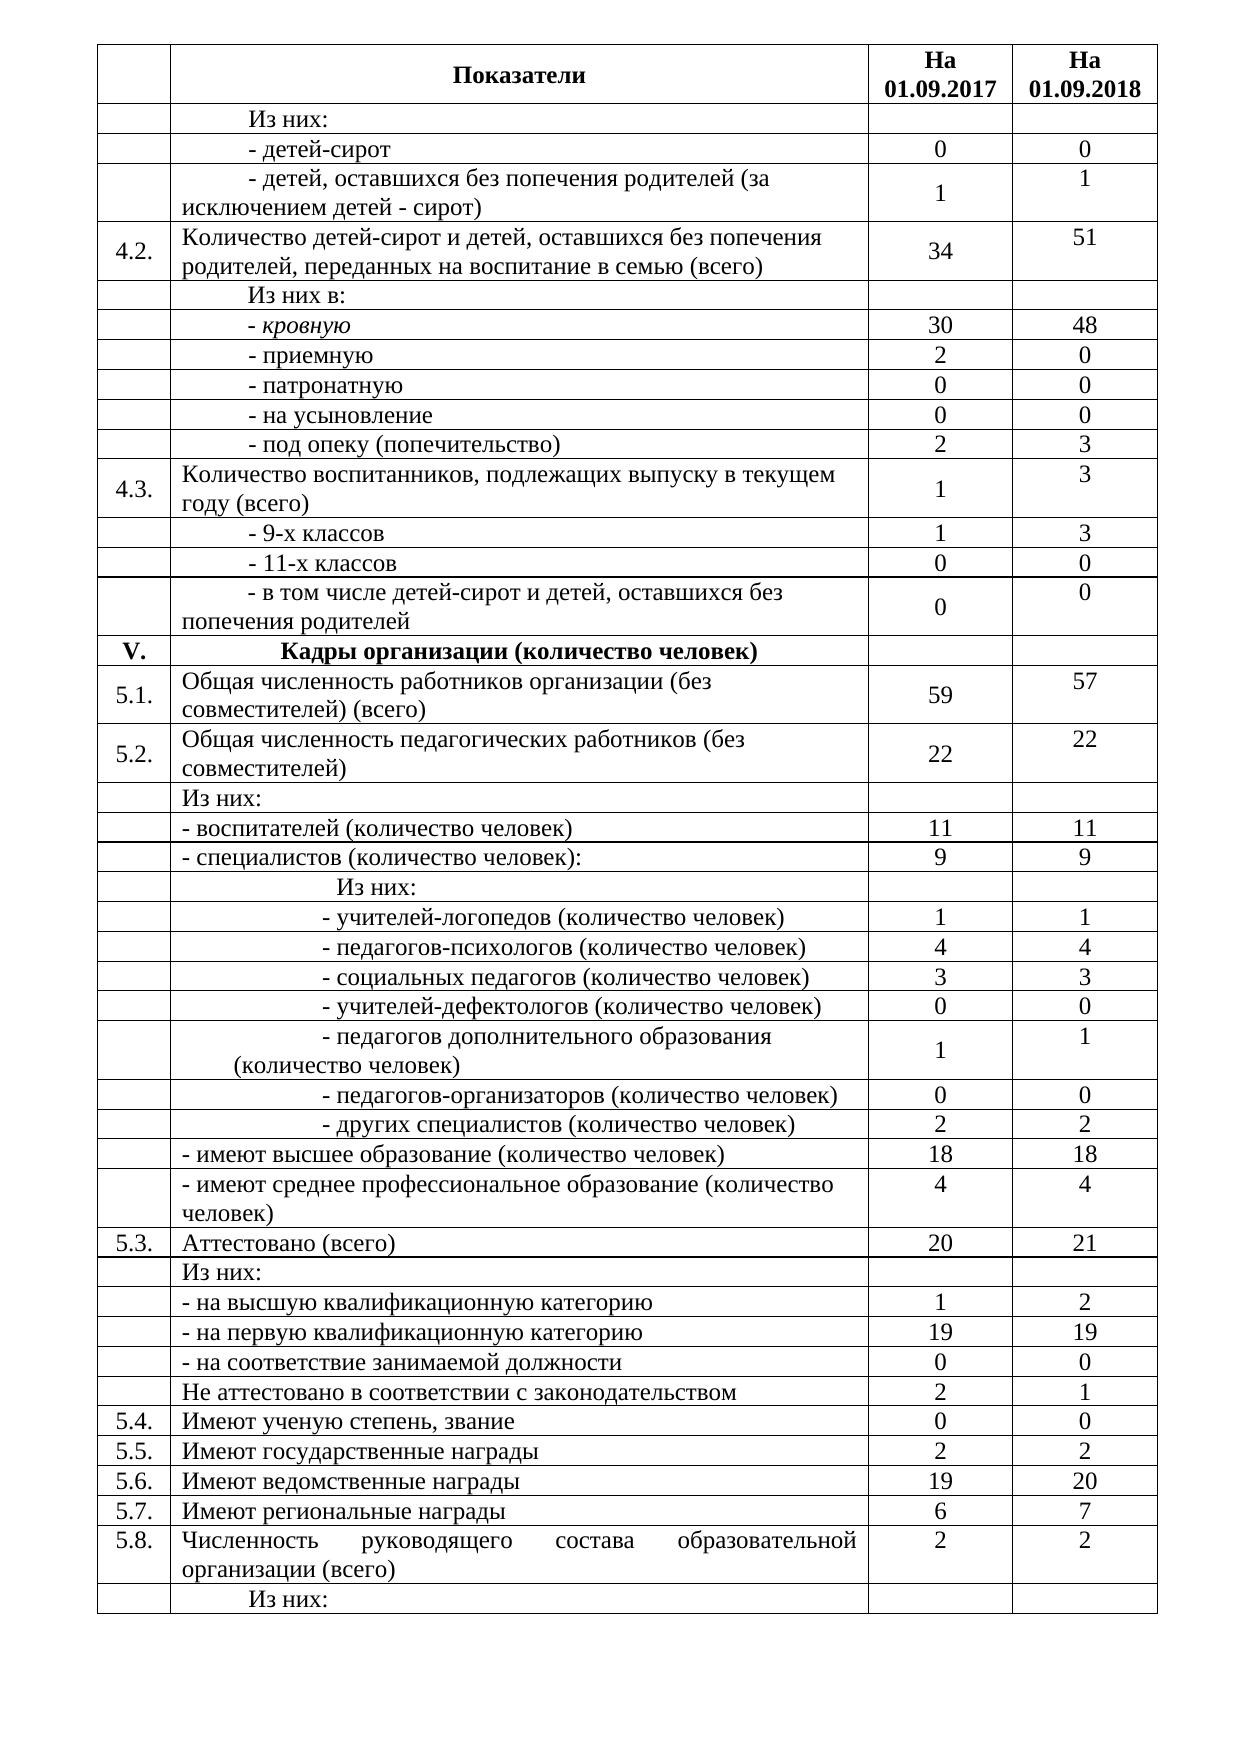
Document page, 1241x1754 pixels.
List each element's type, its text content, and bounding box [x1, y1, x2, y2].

table_cell 34 [869, 222, 1012, 279]
table_cell 0 [869, 991, 1012, 1020]
table_cell [869, 1584, 1012, 1613]
table_cell - педагогов-психологов (количество человек) [171, 932, 868, 961]
table_cell 0 [1013, 1406, 1157, 1435]
table_cell Имеют региональные награды [171, 1496, 868, 1524]
table_cell - 11-х классов [171, 548, 868, 576]
table_cell 4 [869, 932, 1012, 961]
table_cell [869, 636, 1012, 665]
table_cell [98, 1139, 170, 1168]
table_cell Из них: [171, 104, 868, 133]
table_cell [98, 962, 170, 990]
table_cell 9 [1013, 843, 1157, 871]
table_cell Кадры организации (количество человек) [171, 636, 868, 665]
table_cell - на первую квалификационную категорию [171, 1317, 868, 1346]
table_cell 57 [1013, 666, 1157, 723]
table_cell [869, 783, 1012, 812]
table_cell 3 [1013, 430, 1157, 458]
table_cell 2 [1013, 1526, 1157, 1583]
table_cell Из них: [171, 872, 868, 901]
table_cell 5.4. [98, 1406, 170, 1435]
table_cell [1013, 783, 1157, 812]
table_cell 21 [1013, 1228, 1157, 1256]
table_cell 2 [1013, 1436, 1157, 1465]
table_cell [98, 843, 170, 871]
table_cell 2 [1013, 1287, 1157, 1316]
table_cell - воспитателей (количество человек) [171, 813, 868, 841]
table_cell [98, 340, 170, 369]
table_cell [98, 430, 170, 458]
table_cell V. [98, 636, 170, 665]
table_cell 2 [869, 1526, 1012, 1583]
table_cell 4 [869, 1169, 1012, 1227]
table_cell - под опеку (попечительство) [171, 430, 868, 458]
table_cell 0 [1013, 134, 1157, 162]
table_header Показатели [171, 45, 868, 103]
table_cell 1 [1013, 164, 1157, 221]
table_cell 18 [1013, 1139, 1157, 1168]
table_cell [98, 1317, 170, 1346]
table_cell Из них: [171, 783, 868, 812]
table_cell [1013, 104, 1157, 133]
table_cell [1013, 281, 1157, 309]
table_cell 11 [1013, 813, 1157, 841]
table_cell - педагогов дополнительного образования (количество человек) [171, 1021, 868, 1079]
table_cell [98, 518, 170, 547]
table_cell - других специалистов (количество человек) [171, 1110, 868, 1138]
table_cell 0 [1013, 1080, 1157, 1108]
table_cell 5.5. [98, 1436, 170, 1465]
table_cell 0 [869, 1406, 1012, 1435]
table_cell [1013, 636, 1157, 665]
table_cell 1 [869, 518, 1012, 547]
table_cell 4 [1013, 932, 1157, 961]
table_cell - кровную [171, 310, 868, 339]
table_cell [98, 902, 170, 931]
table_cell 2 [869, 430, 1012, 458]
table_cell [98, 578, 170, 635]
table_cell 22 [869, 724, 1012, 782]
table_cell [98, 1169, 170, 1227]
table_cell - имеют высшее образование (количество человек) [171, 1139, 868, 1168]
table_cell Из них: [171, 1258, 868, 1286]
table_cell [98, 872, 170, 901]
table_cell 5.6. [98, 1466, 170, 1495]
table_cell 0 [1013, 1347, 1157, 1376]
table_cell Из них: [171, 1584, 868, 1613]
table_cell Имеют ученую степень, звание [171, 1406, 868, 1435]
table_cell [98, 104, 170, 133]
table_cell 1 [869, 164, 1012, 221]
table_cell [98, 1080, 170, 1108]
table_cell 20 [1013, 1466, 1157, 1495]
table_cell 0 [1013, 370, 1157, 399]
table_cell 1 [869, 459, 1012, 517]
table_cell [98, 813, 170, 841]
table_cell [98, 134, 170, 162]
table_cell [98, 1110, 170, 1138]
table_cell 19 [869, 1317, 1012, 1346]
table_cell [98, 281, 170, 309]
table_cell 2 [1013, 1110, 1157, 1138]
table_cell - приемную [171, 340, 868, 369]
table_cell Имеют государственные награды [171, 1436, 868, 1465]
table_cell 18 [869, 1139, 1012, 1168]
table_cell [98, 164, 170, 221]
table_cell 9 [869, 843, 1012, 871]
table_cell 0 [1013, 578, 1157, 635]
table_cell 0 [869, 370, 1012, 399]
table_cell 0 [869, 548, 1012, 576]
table_cell 5.2. [98, 724, 170, 782]
table_cell Аттестовано (всего) [171, 1228, 868, 1256]
table_cell 1 [1013, 1377, 1157, 1405]
table_cell 0 [1013, 548, 1157, 576]
table_cell [98, 1258, 170, 1286]
table_cell 59 [869, 666, 1012, 723]
table_cell 2 [869, 1436, 1012, 1465]
table_cell 3 [1013, 459, 1157, 517]
table_cell Численность руководящего состава образовательной организации (всего) [171, 1526, 868, 1583]
table_cell 0 [869, 1347, 1012, 1376]
table_cell [1013, 1584, 1157, 1613]
table_cell 3 [1013, 962, 1157, 990]
table_cell [98, 310, 170, 339]
table_cell 0 [869, 1080, 1012, 1108]
table_cell 0 [1013, 991, 1157, 1020]
table_cell Не аттестовано в соответствии с законодательством [171, 1377, 868, 1405]
table_cell [1013, 1258, 1157, 1286]
table_cell 2 [869, 1110, 1012, 1138]
table_cell [869, 1258, 1012, 1286]
table_cell [869, 872, 1012, 901]
table_cell 11 [869, 813, 1012, 841]
table_cell [98, 1347, 170, 1376]
table_cell - социальных педагогов (количество человек) [171, 962, 868, 990]
table_cell [1013, 872, 1157, 901]
table_cell - патронатную [171, 370, 868, 399]
table_cell 6 [869, 1496, 1012, 1524]
table_cell [98, 991, 170, 1020]
table_cell [869, 281, 1012, 309]
table_cell 0 [1013, 400, 1157, 428]
table_cell 4 [1013, 1169, 1157, 1227]
table_cell - специалистов (количество человек): [171, 843, 868, 871]
table_cell 19 [1013, 1317, 1157, 1346]
table_cell 0 [869, 134, 1012, 162]
table_cell - на высшую квалификационную категорию [171, 1287, 868, 1316]
table_cell - учителей-логопедов (количество человек) [171, 902, 868, 931]
table_cell 19 [869, 1466, 1012, 1495]
table_cell - детей, оставшихся без попечения родителей (за исключением детей - сирот) [171, 164, 868, 221]
table_cell 1 [1013, 1021, 1157, 1079]
table_cell 0 [869, 578, 1012, 635]
table_cell - в том числе детей-сирот и детей, оставшихся без попечения родителей [171, 578, 868, 635]
table_cell 2 [869, 1377, 1012, 1405]
table_cell 4.2. [98, 222, 170, 279]
table_cell - учителей-дефектологов (количество человек) [171, 991, 868, 1020]
table_cell 1 [1013, 902, 1157, 931]
table_cell 4.3. [98, 459, 170, 517]
table_cell - детей-сирот [171, 134, 868, 162]
table_cell [98, 932, 170, 961]
table_cell Количество воспитанников, подлежащих выпуску в текущем году (всего) [171, 459, 868, 517]
table_cell 22 [1013, 724, 1157, 782]
table_cell - имеют среднее профессиональное образование (количество человек) [171, 1169, 868, 1227]
table_cell 5.1. [98, 666, 170, 723]
table_cell [98, 1584, 170, 1613]
table_cell Из них в: [171, 281, 868, 309]
table_cell [869, 104, 1012, 133]
table_cell 51 [1013, 222, 1157, 279]
table_cell Количество детей-сирот и детей, оставшихся без попечения родителей, переданных на воспитание в семью (всего) [171, 222, 868, 279]
table_cell 3 [1013, 518, 1157, 547]
table_cell 20 [869, 1228, 1012, 1256]
table_cell 3 [869, 962, 1012, 990]
table_cell Общая численность работников организации (без совместителей) (всего) [171, 666, 868, 723]
table_cell 1 [869, 902, 1012, 931]
table_header На 01.09.2018 [1013, 45, 1157, 103]
table_cell 1 [869, 1287, 1012, 1316]
table_cell 5.7. [98, 1496, 170, 1524]
table_cell 5.8. [98, 1526, 170, 1583]
table_cell [98, 1287, 170, 1316]
table_cell 48 [1013, 310, 1157, 339]
table_header На 01.09.2017 [869, 45, 1012, 103]
table_cell [98, 1377, 170, 1405]
table_cell - на усыновление [171, 400, 868, 428]
table_cell Имеют ведомственные награды [171, 1466, 868, 1495]
table_cell - на соответствие занимаемой должности [171, 1347, 868, 1376]
table_cell [98, 783, 170, 812]
table_cell 0 [869, 400, 1012, 428]
table_cell [98, 400, 170, 428]
table_cell 7 [1013, 1496, 1157, 1524]
table_cell 1 [869, 1021, 1012, 1079]
table_cell 30 [869, 310, 1012, 339]
table_cell [98, 548, 170, 576]
table_cell Общая численность педагогических работников (без совместителей) [171, 724, 868, 782]
table_header [98, 45, 170, 103]
table_cell - 9-х классов [171, 518, 868, 547]
table_cell 0 [1013, 340, 1157, 369]
table_cell [98, 370, 170, 399]
table_cell [98, 1021, 170, 1079]
table_cell - педагогов-организаторов (количество человек) [171, 1080, 868, 1108]
table_cell 2 [869, 340, 1012, 369]
table_cell 5.3. [98, 1228, 170, 1256]
